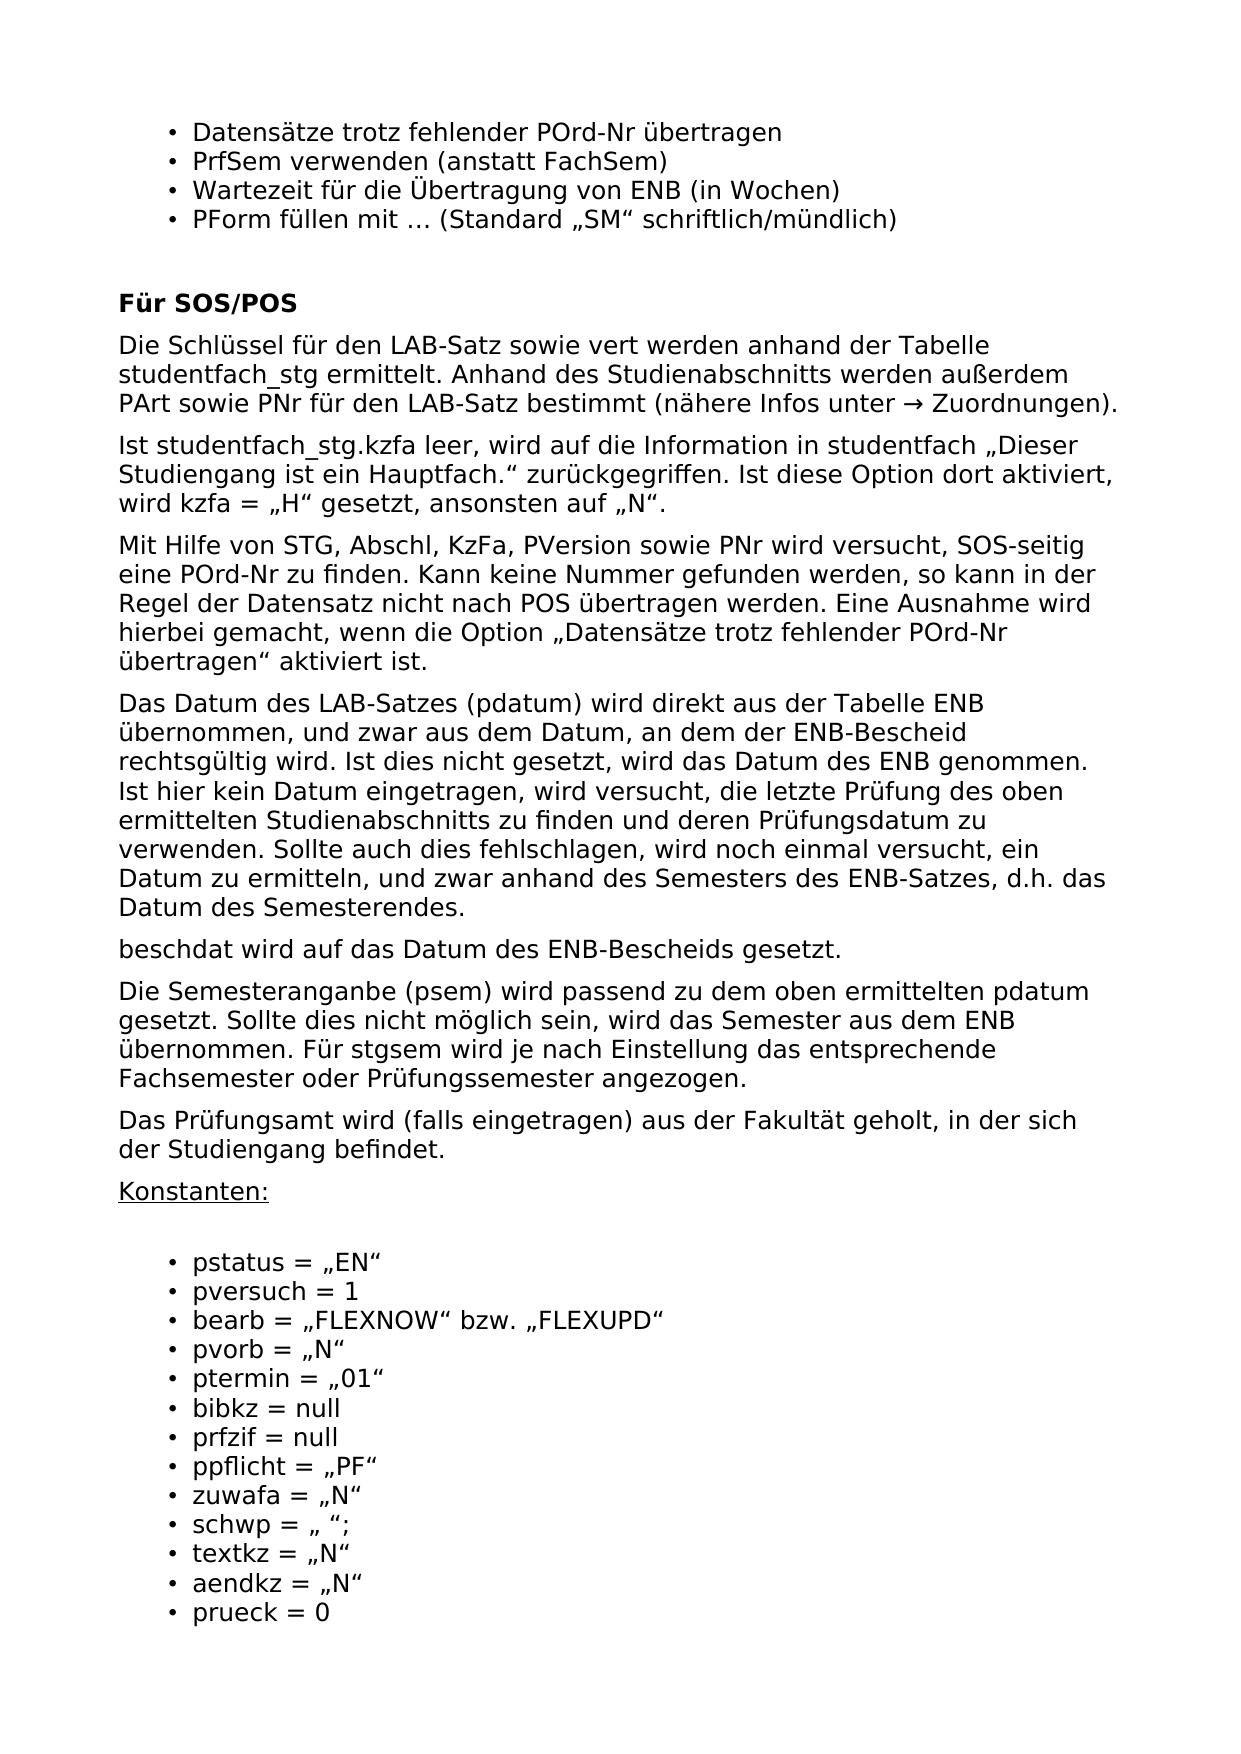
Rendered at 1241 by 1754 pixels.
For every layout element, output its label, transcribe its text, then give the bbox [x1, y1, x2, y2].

text Die Schlüssel für den LAB-Satz sowie vert werden anhand der Tabelle studentfach_stg ermittelt. Anhand des Studienabschnitts werden außerdem PArt sowie PNr für den LAB-Satz bestimmt (nähere Infos unter → Zuordnungen). [118, 331, 1122, 418]
text Mit Hilfe von STG, Abschl, KzFa, PVersion sowie PNr wird versucht, SOS-seitig eine POrd-Nr zu finden. Kann keine Nummer gefunden werden, so kann in der Regel der Datensatz nicht nach POS übertragen werden. Eine Ausnahme wird hierbei gemacht, wenn die Option „Datensätze trotz fehlender POrd-Nr übertragen“ aktiviert ist. [118, 531, 1122, 677]
list PrfSem verwenden (anstatt FachSem) [177, 147, 1122, 176]
list schwp = „ “; [177, 1510, 1122, 1539]
list PForm füllen mit … (Standard „SM“ schriftlich/mündlich) [177, 206, 1122, 235]
list pversuch = 1 [177, 1277, 1122, 1306]
list textkz = „N“ [177, 1539, 1122, 1569]
list ptermin = „01“ [177, 1364, 1122, 1394]
list zuwafa = „N“ [177, 1481, 1122, 1510]
list ppflicht = „PF“ [177, 1452, 1122, 1481]
list bibkz = null [177, 1394, 1122, 1423]
list prfzif = null [177, 1423, 1122, 1452]
text Das Datum des LAB-Satzes (pdatum) wird direkt aus der Tabelle ENB übernommen, und zwar aus dem Datum, an dem der ENB-Bescheid rechtsgültig wird. Ist dies nicht gesetzt, wird das Datum des ENB genommen. Ist hier kein Datum eingetragen, wird versucht, die letzte Prüfung des oben ermittelten Studienabschnitts zu finden und deren Prüfungsdatum zu verwenden. Sollte auch dies fehlschlagen, wird noch einmal versucht, ein Datum zu ermitteln, und zwar anhand des Semesters des ENB-Satzes, d.h. das Datum des Semesterendes. [118, 689, 1122, 923]
list prueck = 0 [177, 1598, 1122, 1627]
list Datensätze trotz fehlender POrd-Nr übertragen [177, 118, 1122, 147]
list Wartezeit für die Übertragung von ENB (in Wochen) [177, 176, 1122, 206]
list pstatus = „EN“ [177, 1248, 1122, 1277]
list bearb = „FLEXNOW“ bzw. „FLEXUPD“ [177, 1306, 1122, 1335]
text beschdat wird auf das Datum des ENB-Bescheids gesetzt. [118, 935, 1122, 964]
text Konstanten: [118, 1177, 1122, 1206]
list pvorb = „N“ [177, 1335, 1122, 1364]
text Das Prüfungsamt wird (falls eingetragen) aus der Fakultät geholt, in der sich der Studiengang befindet. [118, 1106, 1122, 1164]
text Die Semesteranganbe (psem) wird passend zu dem oben ermittelten pdatum gesetzt. Sollte dies nicht möglich sein, wird das Semester aus dem ENB übernommen. Für stgsem wird je nach Einstellung das entsprechende Fachsemester oder Prüfungssemester angezogen. [118, 977, 1122, 1093]
subtitle Für SOS/POS [118, 289, 1122, 318]
list aendkz = „N“ [177, 1569, 1122, 1598]
text Ist studentfach_stg.kzfa leer, wird auf die Information in studentfach „Dieser Studiengang ist ein Hauptfach.“ zurückgegriffen. Ist diese Option dort aktiviert, wird kzfa = „H“ gesetzt, ansonsten auf „N“. [118, 431, 1122, 518]
